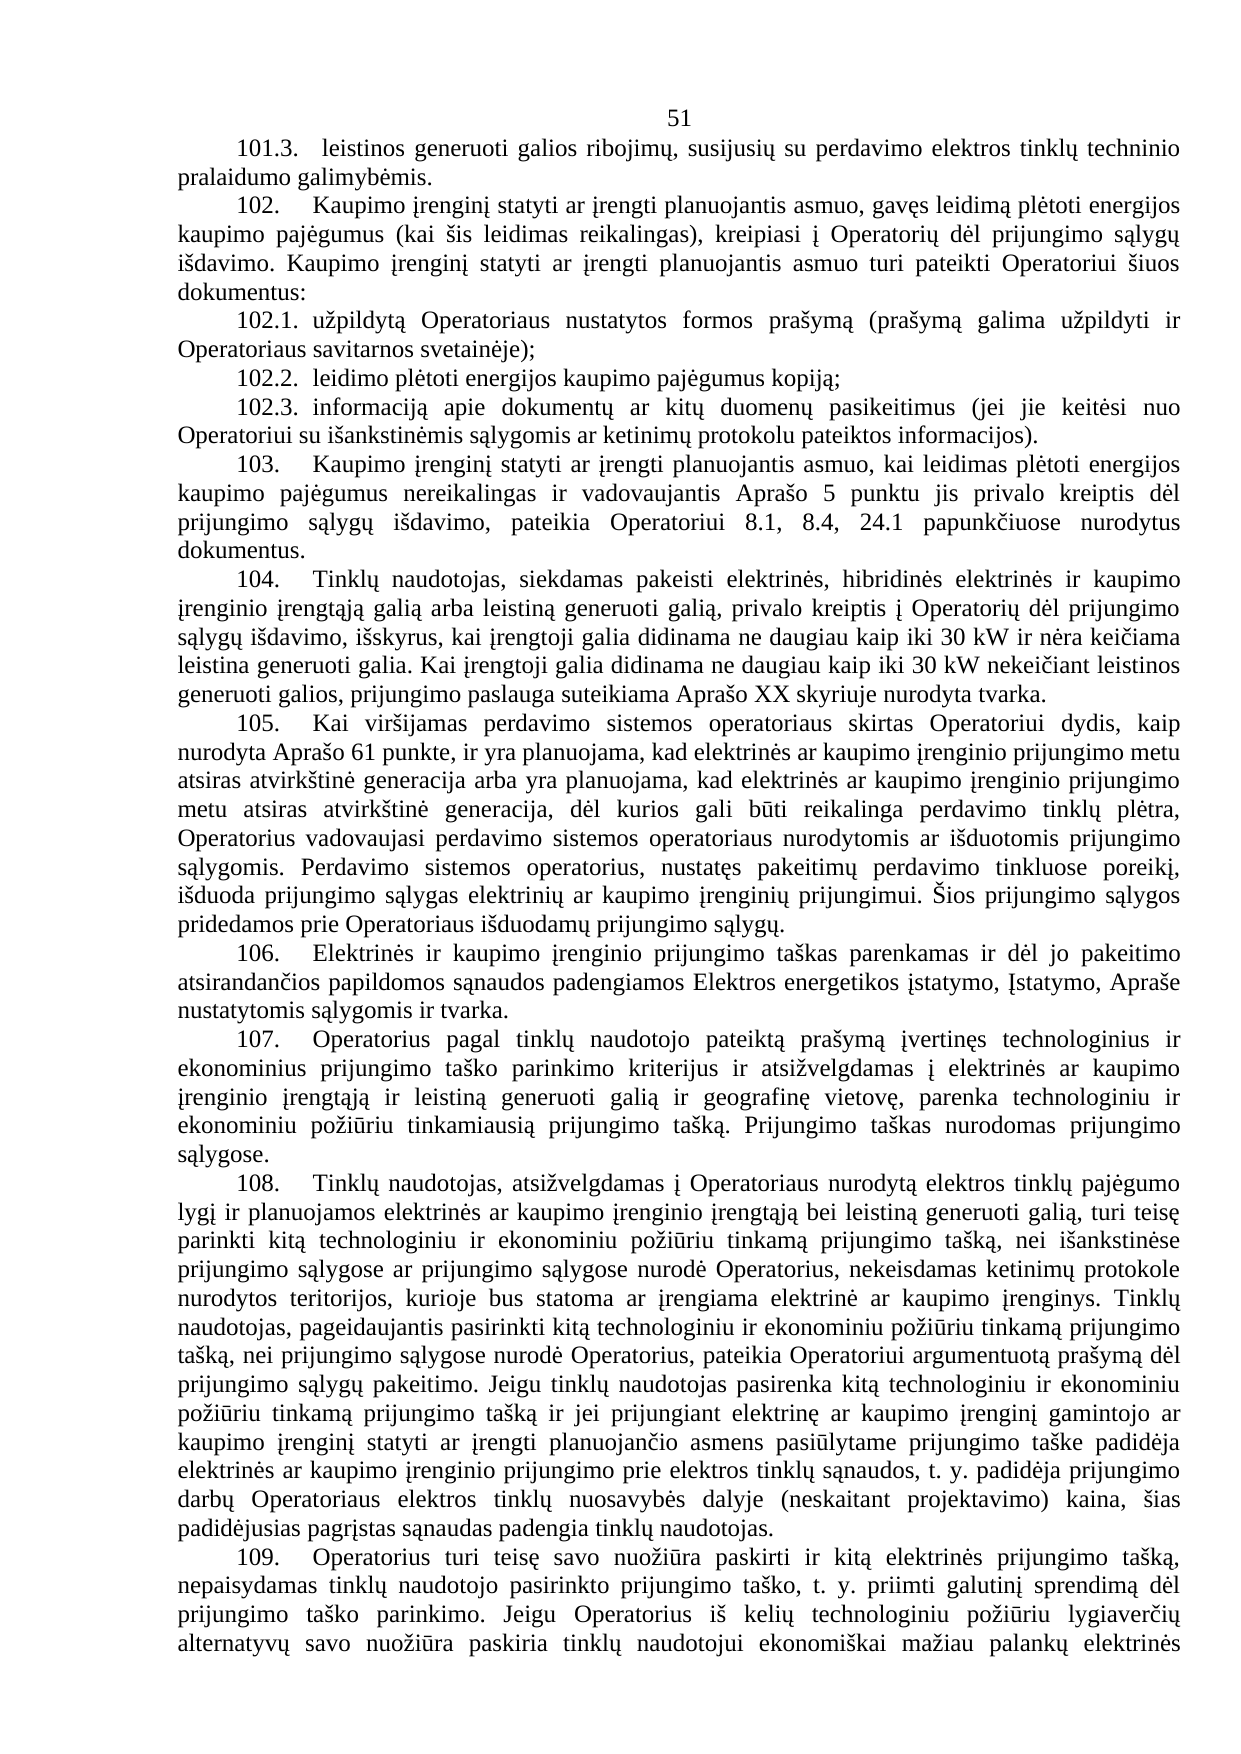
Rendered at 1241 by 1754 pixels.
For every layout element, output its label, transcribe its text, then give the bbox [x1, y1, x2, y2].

text 104. Tinklų naudotojas, siekdamas pakeisti elektrinės, hibridinės elektrinės ir kaupimo įrenginio įrengtąją galią arba leistiną generuoti galią, privalo kreiptis į Operatorių dėl prijungimo sąlygų išdavimo, išskyrus, kai įrengtoji galia didinama ne daugiau kaip iki 30 kW ir nėra keičiama leistina generuoti galia. Kai įrengtoji galia didinama ne daugiau kaip iki 30 kW nekeičiant leistinos generuoti galios, prijungimo paslauga suteikiama Aprašo ‎XX skyriuje nurodyta tvarka. [177, 564, 1181, 708]
text 101.3. leistinos generuoti galios ribojimų, susijusių su perdavimo elektros tinklų techninio pralaidumo galimybėmis. [177, 133, 1181, 190]
text 102. Kaupimo įrenginį statyti ar įrengti planuojantis asmuo, gavęs leidimą plėtoti energijos kaupimo pajėgumus (kai šis leidimas reikalingas), kreipiasi į Operatorių dėl prijungimo sąlygų išdavimo. Kaupimo įrenginį statyti ar įrengti planuojantis asmuo turi pateikti Operatoriui šiuos dokumentus: [177, 190, 1181, 305]
text 109. Operatorius turi teisę savo nuožiūra paskirti ir kitą elektrinės prijungimo tašką, nepaisydamas tinklų naudotojo pasirinkto prijungimo taško, t. y. priimti galutinį sprendimą dėl prijungimo taško parinkimo. Jeigu Operatorius iš kelių technologiniu požiūriu lygiaverčių alternatyvų savo nuožiūra paskiria tinklų naudotojui ekonomiškai mažiau palankų elektrinės [177, 1542, 1181, 1657]
text 105. Kai viršijamas perdavimo sistemos operatoriaus skirtas Operatoriui dydis, kaip nurodyta Aprašo ‎61 punkte, ir yra planuojama, kad elektrinės ar kaupimo įrenginio prijungimo metu atsiras atvirkštinė generacija arba yra planuojama, kad elektrinės ar kaupimo įrenginio prijungimo metu atsiras atvirkštinė generacija, dėl kurios gali būti reikalinga perdavimo tinklų plėtra, Operatorius vadovaujasi perdavimo sistemos operatoriaus nurodytomis ar išduotomis prijungimo sąlygomis. Perdavimo sistemos operatorius, nustatęs pakeitimų perdavimo tinkluose poreikį, išduoda prijungimo sąlygas elektrinių ar kaupimo įrenginių prijungimui. Šios prijungimo sąlygos pridedamos prie Operatoriaus išduodamų prijungimo sąlygų. [177, 708, 1181, 938]
text 102.3. informaciją apie dokumentų ar kitų duomenų pasikeitimus (jei jie keitėsi nuo Operatoriui su išankstinėmis sąlygomis ar ketinimų protokolu pateiktos informacijos). [177, 392, 1181, 449]
text 103. Kaupimo įrenginį statyti ar įrengti planuojantis asmuo, kai leidimas plėtoti energijos kaupimo pajėgumus nereikalingas ir vadovaujantis Aprašo 5 punktu jis privalo kreiptis dėl prijungimo sąlygų išdavimo, pateikia Operatoriui ‎8.1, ‎8.4, ‎24.1 papunkčiuose nurodytus dokumentus. [177, 449, 1181, 564]
text 108. Tinklų naudotojas, atsižvelgdamas į Operatoriaus nurodytą elektros tinklų pajėgumo lygį ir planuojamos elektrinės ar kaupimo įrenginio įrengtąją bei leistiną generuoti galią, turi teisę parinkti kitą technologiniu ir ekonominiu požiūriu tinkamą prijungimo tašką, nei išankstinėse prijungimo sąlygose ar prijungimo sąlygose nurodė Operatorius, nekeisdamas ketinimų protokole nurodytos teritorijos, kurioje bus statoma ar įrengiama elektrinė ar kaupimo įrenginys. Tinklų naudotojas, pageidaujantis pasirinkti kitą technologiniu ir ekonominiu požiūriu tinkamą prijungimo tašką, nei prijungimo sąlygose nurodė Operatorius, pateikia Operatoriui argumentuotą prašymą dėl prijungimo sąlygų pakeitimo. Jeigu tinklų naudotojas pasirenka kitą technologiniu ir ekonominiu požiūriu tinkamą prijungimo tašką ir jei prijungiant elektrinę ar kaupimo įrenginį gamintojo ar kaupimo įrenginį statyti ar įrengti planuojančio asmens pasiūlytame prijungimo taške padidėja elektrinės ar kaupimo įrenginio prijungimo prie elektros tinklų sąnaudos, t. y. padidėja prijungimo darbų Operatoriaus elektros tinklų nuosavybės dalyje (neskaitant projektavimo) kaina, šias padidėjusias pagrįstas sąnaudas padengia tinklų naudotojas. [177, 1168, 1181, 1542]
text 102.2. leidimo plėtoti energijos kaupimo pajėgumus kopiją; [177, 363, 1181, 392]
text 106. Elektrinės ir kaupimo įrenginio prijungimo taškas parenkamas ir dėl jo pakeitimo atsirandančios papildomos sąnaudos padengiamos Elektros energetikos įstatymo, Įstatymo, Apraše nustatytomis sąlygomis ir tvarka. [177, 938, 1181, 1024]
text 102.1. užpildytą Operatoriaus nustatytos formos prašymą (prašymą galima užpildyti ir Operatoriaus savitarnos svetainėje); [177, 305, 1181, 363]
text 107. Operatorius pagal tinklų naudotojo pateiktą prašymą įvertinęs technologinius ir ekonominius prijungimo taško parinkimo kriterijus ir atsižvelgdamas į elektrinės ar kaupimo įrenginio įrengtąją ir leistiną generuoti galią ir geografinę vietovę, parenka technologiniu ir ekonominiu požiūriu tinkamiausią prijungimo tašką. Prijungimo taškas nurodomas prijungimo sąlygose. [177, 1024, 1181, 1168]
